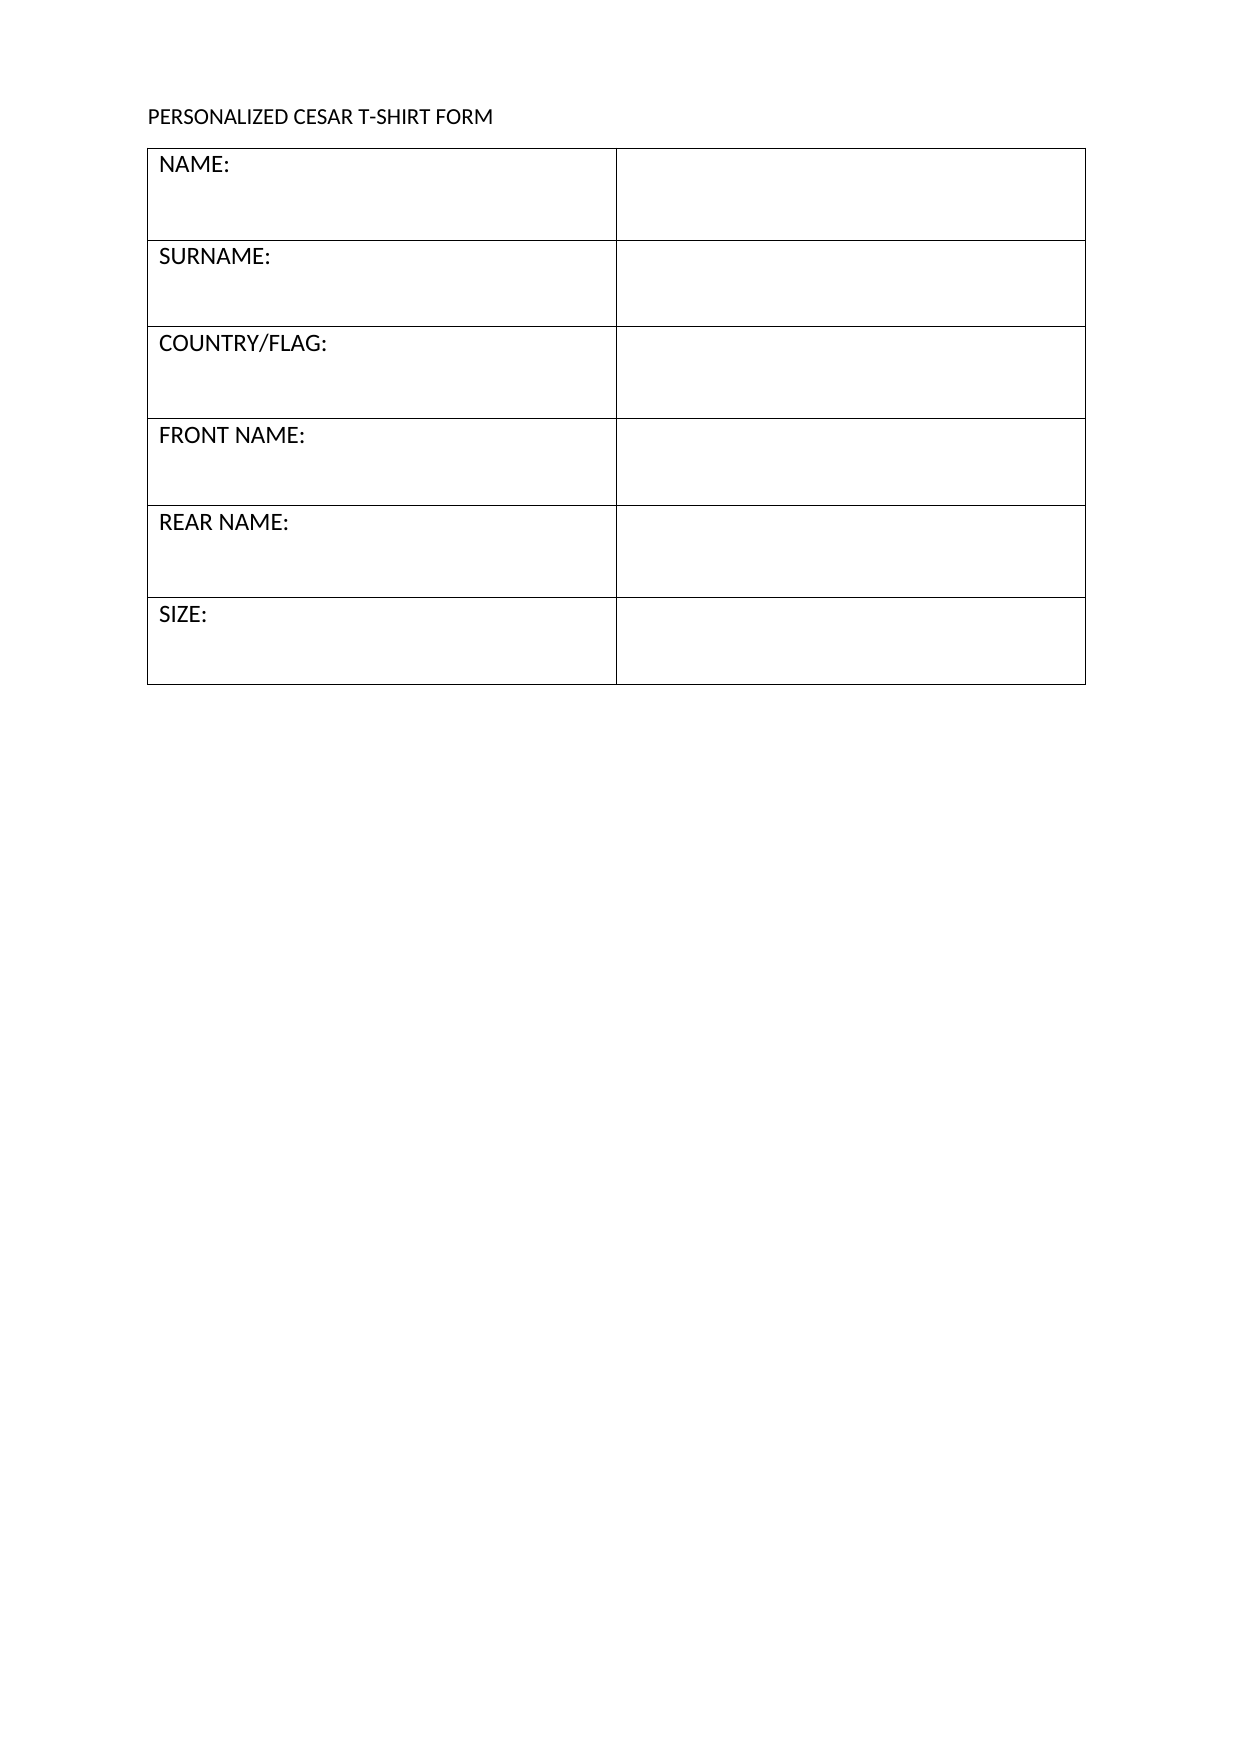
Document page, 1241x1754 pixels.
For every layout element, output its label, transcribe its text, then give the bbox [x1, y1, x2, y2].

table_cell SURNAME: [148, 241, 616, 326]
table_cell REAR NAME: [148, 506, 616, 597]
table_header NAME: [148, 149, 616, 239]
table_cell COUNTRY/FLAG: [148, 327, 616, 418]
table_cell [617, 419, 1085, 505]
table_cell [617, 506, 1085, 597]
table_cell [617, 598, 1085, 683]
table_cell FRONT NAME: [148, 419, 616, 505]
table_cell [617, 241, 1085, 326]
table_header [617, 149, 1085, 239]
table_cell [617, 327, 1085, 418]
table_cell SIZE: [148, 598, 616, 683]
